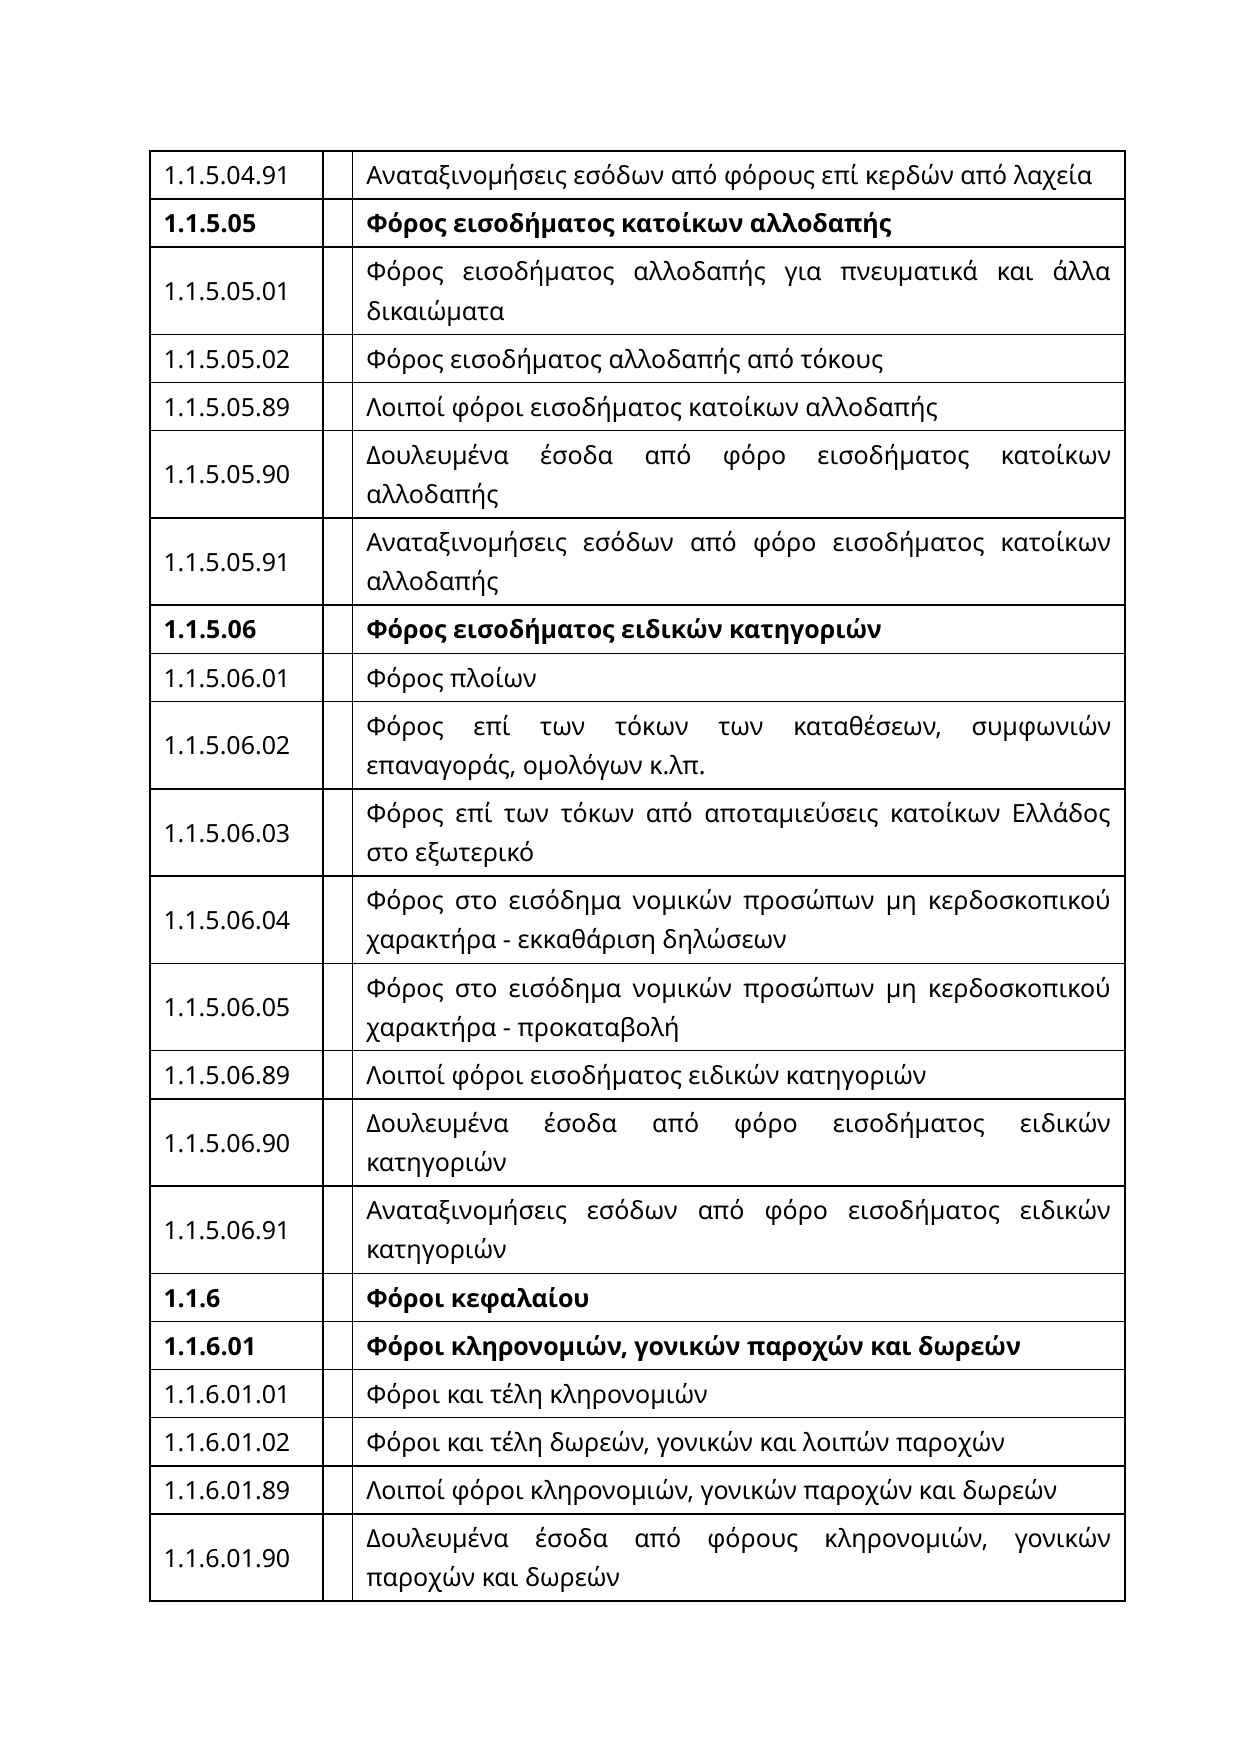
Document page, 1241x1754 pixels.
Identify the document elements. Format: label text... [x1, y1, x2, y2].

table_cell [324, 790, 352, 875]
table_cell 1.1.5.05.02 [151, 335, 322, 382]
table_cell Φόρος εισοδήματος αλλοδαπής για πνευματικά και άλλα δικαιώματα [353, 248, 1124, 333]
table_cell Αναταξινομήσεις εσόδων από φόρο εισοδήματος κατοίκων αλλοδαπής [353, 519, 1124, 604]
table_cell Φόροι και τέλη δωρεών, γονικών και λοιπών παροχών [353, 1418, 1124, 1465]
table_cell 1.1.5.05.91 [151, 519, 322, 604]
table_cell Λοιποί φόροι εισοδήματος κατοίκων αλλοδαπής [353, 383, 1124, 430]
table_cell Φόρος στο εισόδημα νομικών προσώπων μη κερδοσκοπικού χαρακτήρα - προκαταβολή [353, 964, 1124, 1050]
table_cell Φόρος εισοδήματος κατοίκων αλλοδαπής [353, 200, 1124, 246]
table_cell Αναταξινομήσεις εσόδων από φόρο εισοδήματος ειδικών κατηγοριών [353, 1187, 1124, 1272]
table_cell [324, 1187, 352, 1272]
table_cell Φόροι κεφαλαίου [353, 1274, 1124, 1321]
table_cell 1.1.5.06.89 [151, 1051, 322, 1098]
table_cell Φόρος εισοδήματος ειδικών κατηγοριών [353, 606, 1124, 652]
table_cell [324, 964, 352, 1050]
table_cell 1.1.6.01.89 [151, 1467, 322, 1513]
table_cell [324, 606, 352, 652]
table_cell [324, 1274, 352, 1321]
table_cell 1.1.5.06.90 [151, 1100, 322, 1185]
table_cell 1.1.5.06.01 [151, 654, 322, 701]
table_cell 1.1.6.01 [151, 1322, 322, 1369]
table_cell Φόρος εισοδήματος αλλοδαπής από τόκους [353, 335, 1124, 382]
table_cell Λοιποί φόροι κληρονομιών, γονικών παροχών και δωρεών [353, 1467, 1124, 1513]
table_cell [324, 248, 352, 333]
table_cell [324, 1370, 352, 1417]
table_cell [324, 1515, 352, 1600]
table_cell 1.1.5.05.01 [151, 248, 322, 333]
table_cell 1.1.5.06.91 [151, 1187, 322, 1272]
table_cell 1.1.5.06.04 [151, 877, 322, 962]
table_cell Φόρος επί των τόκων των καταθέσεων, συμφωνιών επαναγοράς, ομολόγων κ.λπ. [353, 702, 1124, 788]
table_cell [324, 200, 352, 246]
table_cell Λοιποί φόροι εισοδήματος ειδικών κατηγοριών [353, 1051, 1124, 1098]
table_cell [324, 1418, 352, 1465]
table_cell Φόρος στο εισόδημα νομικών προσώπων μη κερδοσκοπικού χαρακτήρα - εκκαθάριση δηλώσεων [353, 877, 1124, 962]
table_cell [324, 1100, 352, 1185]
table_cell [324, 335, 352, 382]
table_cell 1.1.6.01.01 [151, 1370, 322, 1417]
table_cell 1.1.5.06.02 [151, 702, 322, 788]
table_cell 1.1.5.06 [151, 606, 322, 652]
table_cell Αναταξινομήσεις εσόδων από φόρους επί κερδών από λαχεία [353, 152, 1124, 198]
table_cell 1.1.5.06.05 [151, 964, 322, 1050]
table_cell [324, 152, 352, 198]
table_cell 1.1.5.05.90 [151, 431, 322, 517]
table_cell [324, 519, 352, 604]
table_cell [324, 1467, 352, 1513]
table_cell [324, 431, 352, 517]
table_cell [324, 702, 352, 788]
table_cell Δουλευμένα έσοδα από φόρο εισοδήματος ειδικών κατηγοριών [353, 1100, 1124, 1185]
table_cell [324, 1322, 352, 1369]
table_cell Φόρος πλοίων [353, 654, 1124, 701]
table_cell 1.1.6.01.02 [151, 1418, 322, 1465]
table_cell Φόροι κληρονομιών, γονικών παροχών και δωρεών [353, 1322, 1124, 1369]
table_cell Φόροι και τέλη κληρονομιών [353, 1370, 1124, 1417]
table_cell 1.1.5.04.91 [151, 152, 322, 198]
table_cell Δουλευμένα έσοδα από φόρο εισοδήματος κατοίκων αλλοδαπής [353, 431, 1124, 517]
table_cell [324, 877, 352, 962]
table_cell 1.1.5.05 [151, 200, 322, 246]
table_cell 1.1.6.01.90 [151, 1515, 322, 1600]
table_cell 1.1.5.06.03 [151, 790, 322, 875]
table_cell [324, 654, 352, 701]
table_cell Φόρος επί των τόκων από αποταμιεύσεις κατοίκων Ελλάδος στο εξωτερικό [353, 790, 1124, 875]
table_cell 1.1.5.05.89 [151, 383, 322, 430]
table_cell [324, 1051, 352, 1098]
table_cell 1.1.6 [151, 1274, 322, 1321]
table_cell [324, 383, 352, 430]
table_cell Δουλευμένα έσοδα από φόρους κληρονομιών, γονικών παροχών και δωρεών [353, 1515, 1124, 1600]
